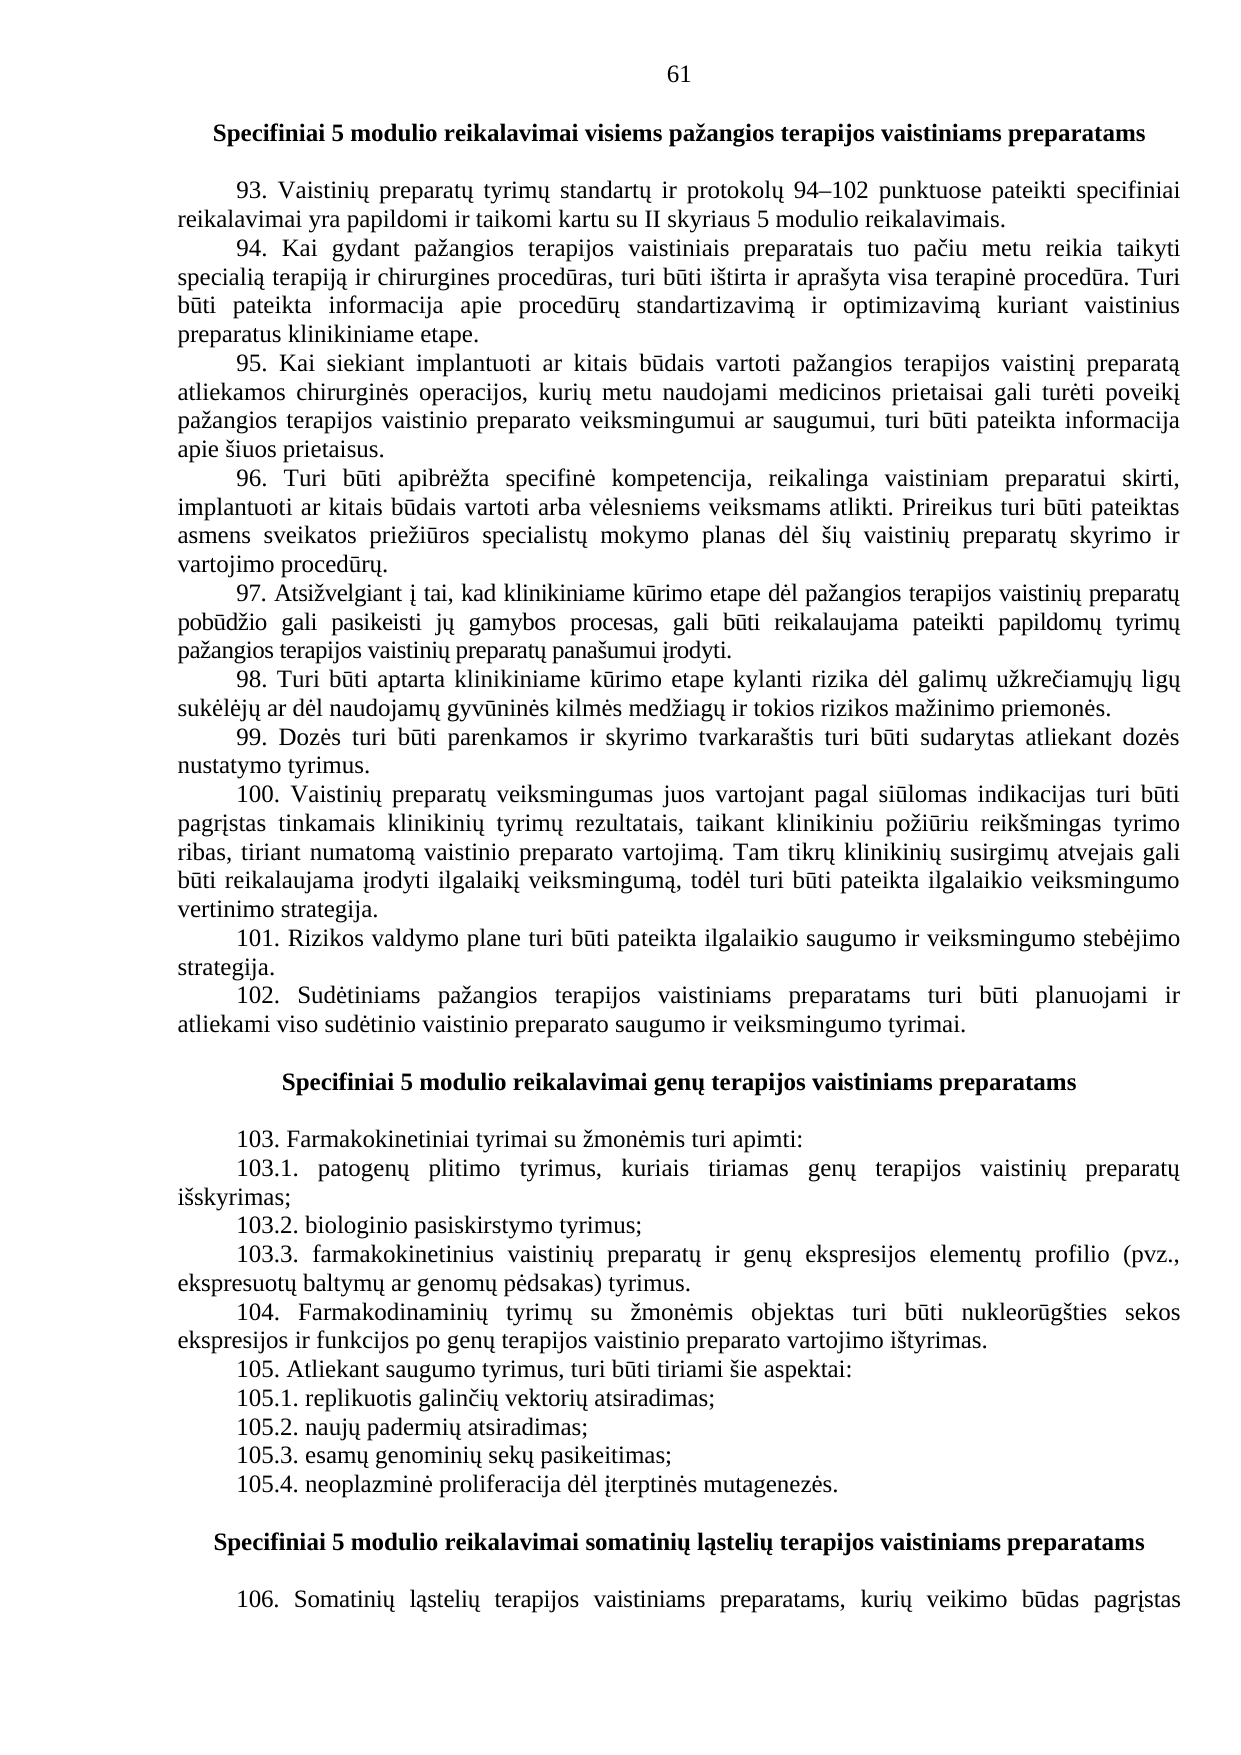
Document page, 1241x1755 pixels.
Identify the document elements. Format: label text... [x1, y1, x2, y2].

text Specifiniai 5 modulio reikalavimai visiems pažangios terapijos vaistiniams preparatams [177, 118, 1181, 147]
text Specifiniai 5 modulio reikalavimai somatinių ląstelių terapijos vaistiniams preparatams [177, 1527, 1181, 1556]
text 106. Somatinių ląstelių terapijos vaistiniams preparatams, kurių veikimo būdas pagrįstas [177, 1584, 1181, 1613]
text 102. Sudėtiniams pažangios terapijos vaistiniams preparatams turi būti planuojami ir atliekami viso sudėtinio vaistinio preparato saugumo ir veiksmingumo tyrimai. [177, 981, 1181, 1038]
text 96. Turi būti apibrėžta specifinė kompetencija, reikalinga vaistiniam preparatui skirti, implantuoti ar kitais būdais vartoti arba vėlesniems veiksmams atlikti. Prireikus turi būti pateiktas asmens sveikatos priežiūros specialistų mokymo planas dėl šių vaistinių preparatų skyrimo ir vartojimo procedūrų. [177, 463, 1181, 578]
text 105.3. esamų genominių sekų pasikeitimas; [177, 1441, 1181, 1469]
text 99. Dozės turi būti parenkamos ir skyrimo tvarkaraštis turi būti sudarytas atliekant dozės nustatymo tyrimus. [177, 722, 1181, 779]
text 93. Vaistinių preparatų tyrimų standartų ir protokolų 94–102 punktuose pateikti specifiniai reikalavimai yra papildomi ir taikomi kartu su II skyriaus 5 modulio reikalavimais. [177, 176, 1181, 233]
text 105. Atliekant saugumo tyrimus, turi būti tiriami šie aspektai: [177, 1354, 1181, 1383]
text 105.1. replikuotis galinčių vektorių atsiradimas; [177, 1383, 1181, 1412]
text 103.2. biologinio pasiskirstymo tyrimus; [177, 1211, 1181, 1239]
text 103.1. patogenų plitimo tyrimus, kuriais tiriamas genų terapijos vaistinių preparatų išskyrimas; [177, 1153, 1181, 1211]
text 95. Kai siekiant implantuoti ar kitais būdais vartoti pažangios terapijos vaistinį preparatą atliekamos chirurginės operacijos, kurių metu naudojami medicinos prietaisai gali turėti poveikį pažangios terapijos vaistinio preparato veiksmingumui ar saugumui, turi būti pateikta informacija apie šiuos prietaisus. [177, 348, 1181, 463]
text 103.3. farmakokinetinius vaistinių preparatų ir genų ekspresijos elementų profilio (pvz., ekspresuotų baltymų ar genomų pėdsakas) tyrimus. [177, 1239, 1181, 1297]
text 105.2. naujų padermių atsiradimas; [177, 1412, 1181, 1441]
text 103. Farmakokinetiniai tyrimai su žmonėmis turi apimti: [177, 1124, 1181, 1153]
text 105.4. neoplazminė proliferacija dėl įterptinės mutagenezės. [177, 1469, 1181, 1498]
text 101. Rizikos valdymo plane turi būti pateikta ilgalaikio saugumo ir veiksmingumo stebėjimo strategija. [177, 923, 1181, 981]
text Specifiniai 5 modulio reikalavimai genų terapijos vaistiniams preparatams [177, 1067, 1181, 1096]
text 97. Atsižvelgiant į tai, kad klinikiniame kūrimo etape dėl pažangios terapijos vaistinių preparatų pobūdžio gali pasikeisti jų gamybos procesas, gali būti reikalaujama pateikti papildomų tyrimų pažangios terapijos vaistinių preparatų panašumui įrodyti. [177, 578, 1181, 664]
text 104. Farmakodinaminių tyrimų su žmonėmis objektas turi būti nukleorūgšties sekos ekspresijos ir funkcijos po genų terapijos vaistinio preparato vartojimo ištyrimas. [177, 1297, 1181, 1354]
text 98. Turi būti aptarta klinikiniame kūrimo etape kylanti rizika dėl galimų užkrečiamųjų ligų sukėlėjų ar dėl naudojamų gyvūninės kilmės medžiagų ir tokios rizikos mažinimo priemonės. [177, 664, 1181, 722]
text 94. Kai gydant pažangios terapijos vaistiniais preparatais tuo pačiu metu reikia taikyti specialią terapiją ir chirurgines procedūras, turi būti ištirta ir aprašyta visa terapinė procedūra. Turi būti pateikta informacija apie procedūrų standartizavimą ir optimizavimą kuriant vaistinius preparatus klinikiniame etape. [177, 233, 1181, 348]
text 100. Vaistinių preparatų veiksmingumas juos vartojant pagal siūlomas indikacijas turi būti pagrįstas tinkamais klinikinių tyrimų rezultatais, taikant klinikiniu požiūriu reikšmingas tyrimo ribas, tiriant numatomą vaistinio preparato vartojimą. Tam tikrų klinikinių susirgimų atvejais gali būti reikalaujama įrodyti ilgalaikį veiksmingumą, todėl turi būti pateikta ilgalaikio veiksmingumo vertinimo strategija. [177, 779, 1181, 923]
